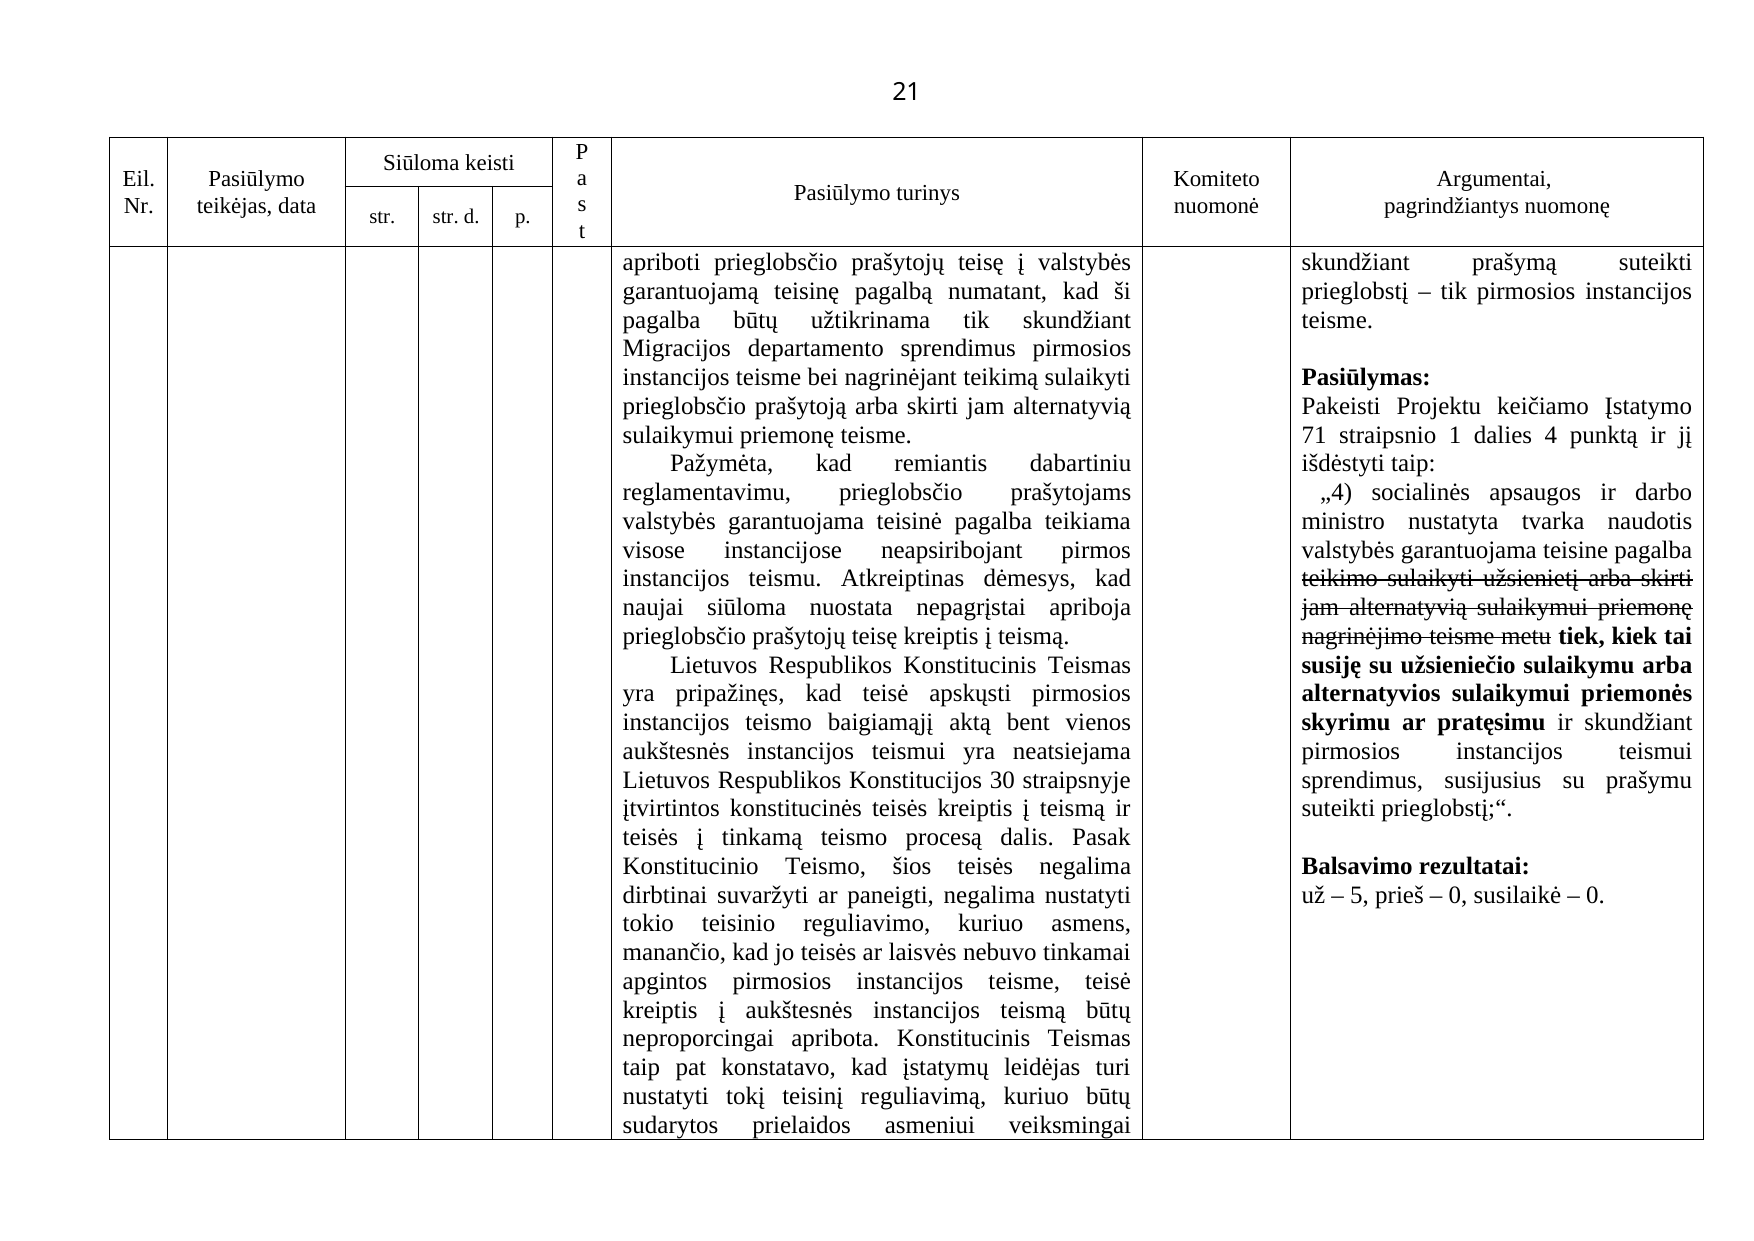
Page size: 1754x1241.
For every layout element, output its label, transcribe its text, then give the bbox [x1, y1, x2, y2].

table_header Pasiūlymo teikėjas, data [168, 138, 345, 246]
table_cell apriboti prieglobsčio prašytojų teisę į valstybės garantuojamą teisinę pagalbą numatant, kad ši pagalba būtų užtikrinama tik skundžiant Migracijos departamento sprendimus pirmosios instancijos teisme bei nagrinėjant teikimą sulaikyti prieglobsčio prašytoją arba skirti jam alternatyvią sulaikymui priemonę teisme. Pažymėta, kad remiantis dabartiniu reglamentavimu, prieglobsčio prašytojams valstybės garantuojama teisinė pagalba teikiama visose instancijose neapsiribojant pirmos instancijos teismu. Atkreiptinas dėmesys, kad naujai siūloma nuostata nepagrįstai apriboja prieglobsčio prašytojų teisę kreiptis į teismą. Lietuvos Respublikos Konstitucinis Teismas yra pripažinęs, kad teisė apskųsti pirmosios instancijos teismo baigiamąjį aktą bent vienos aukštesnės instancijos teismui yra neatsiejama Lietuvos Respublikos Konstitucijos 30 straipsnyje įtvirtintos konstitucinės teisės kreiptis į teismą ir teisės į tinkamą teismo procesą dalis. Pasak Konstitucinio Teismo, šios teisės negalima dirbtinai suvaržyti ar paneigti, negalima nustatyti tokio teisinio reguliavimo, kuriuo asmens, manančio, kad jo teisės ar laisvės nebuvo tinkamai apgintos pirmosios instancijos teisme, teisė kreiptis į aukštesnės instancijos teismą būtų neproporcingai apribota. Konstitucinis Teismas taip pat konstatavo, kad įstatymų leidėjas turi nustatyti tokį teisinį reguliavimą, kuriuo būtų sudarytos prielaidos asmeniui veiksmingai [612, 247, 1142, 1138]
table_cell [493, 247, 552, 1138]
table_header Komiteto nuomonė [1143, 138, 1290, 246]
table_header Siūloma keisti [346, 138, 552, 186]
table_cell str. [346, 187, 418, 246]
table_cell skundžiant prašymą suteikti prieglobstį – tik pirmosios instancijos teisme. Pasiūlymas: Pakeisti Projektu keičiamo Įstatymo 71 straipsnio 1 dalies 4 punktą ir jį išdėstyti taip: „4) socialinės apsaugos ir darbo ministro nustatyta tvarka naudotis valstybės garantuojama teisine pagalba teikimo sulaikyti užsienietį arba skirti jam alternatyvią sulaikymui priemonę nagrinėjimo teisme metu tiek, kiek tai susiję su užsieniečio sulaikymu arba alternatyvios sulaikymui priemonės skyrimu ar pratęsimu ir skundžiant pirmosios instancijos teismui sprendimus, susijusius su prašymu suteikti prieglobstį;“. Balsavimo rezultatai: už – 5, prieš – 0, susilaikė – 0. [1291, 247, 1703, 1138]
table_header Pasiūlymo turinys [612, 138, 1142, 246]
table_header Argumentai, pagrindžiantys nuomonę [1291, 138, 1703, 246]
table_header Eil. Nr. [110, 138, 167, 246]
table_cell str. d. [419, 187, 492, 246]
table_cell [553, 247, 611, 1138]
table_cell [1143, 247, 1290, 1138]
table_cell [168, 247, 345, 1138]
table_cell [419, 247, 492, 1138]
table_header Pastabos [553, 138, 611, 246]
table_cell [346, 247, 418, 1138]
table_cell [110, 247, 167, 1138]
table_cell p. [493, 187, 552, 246]
